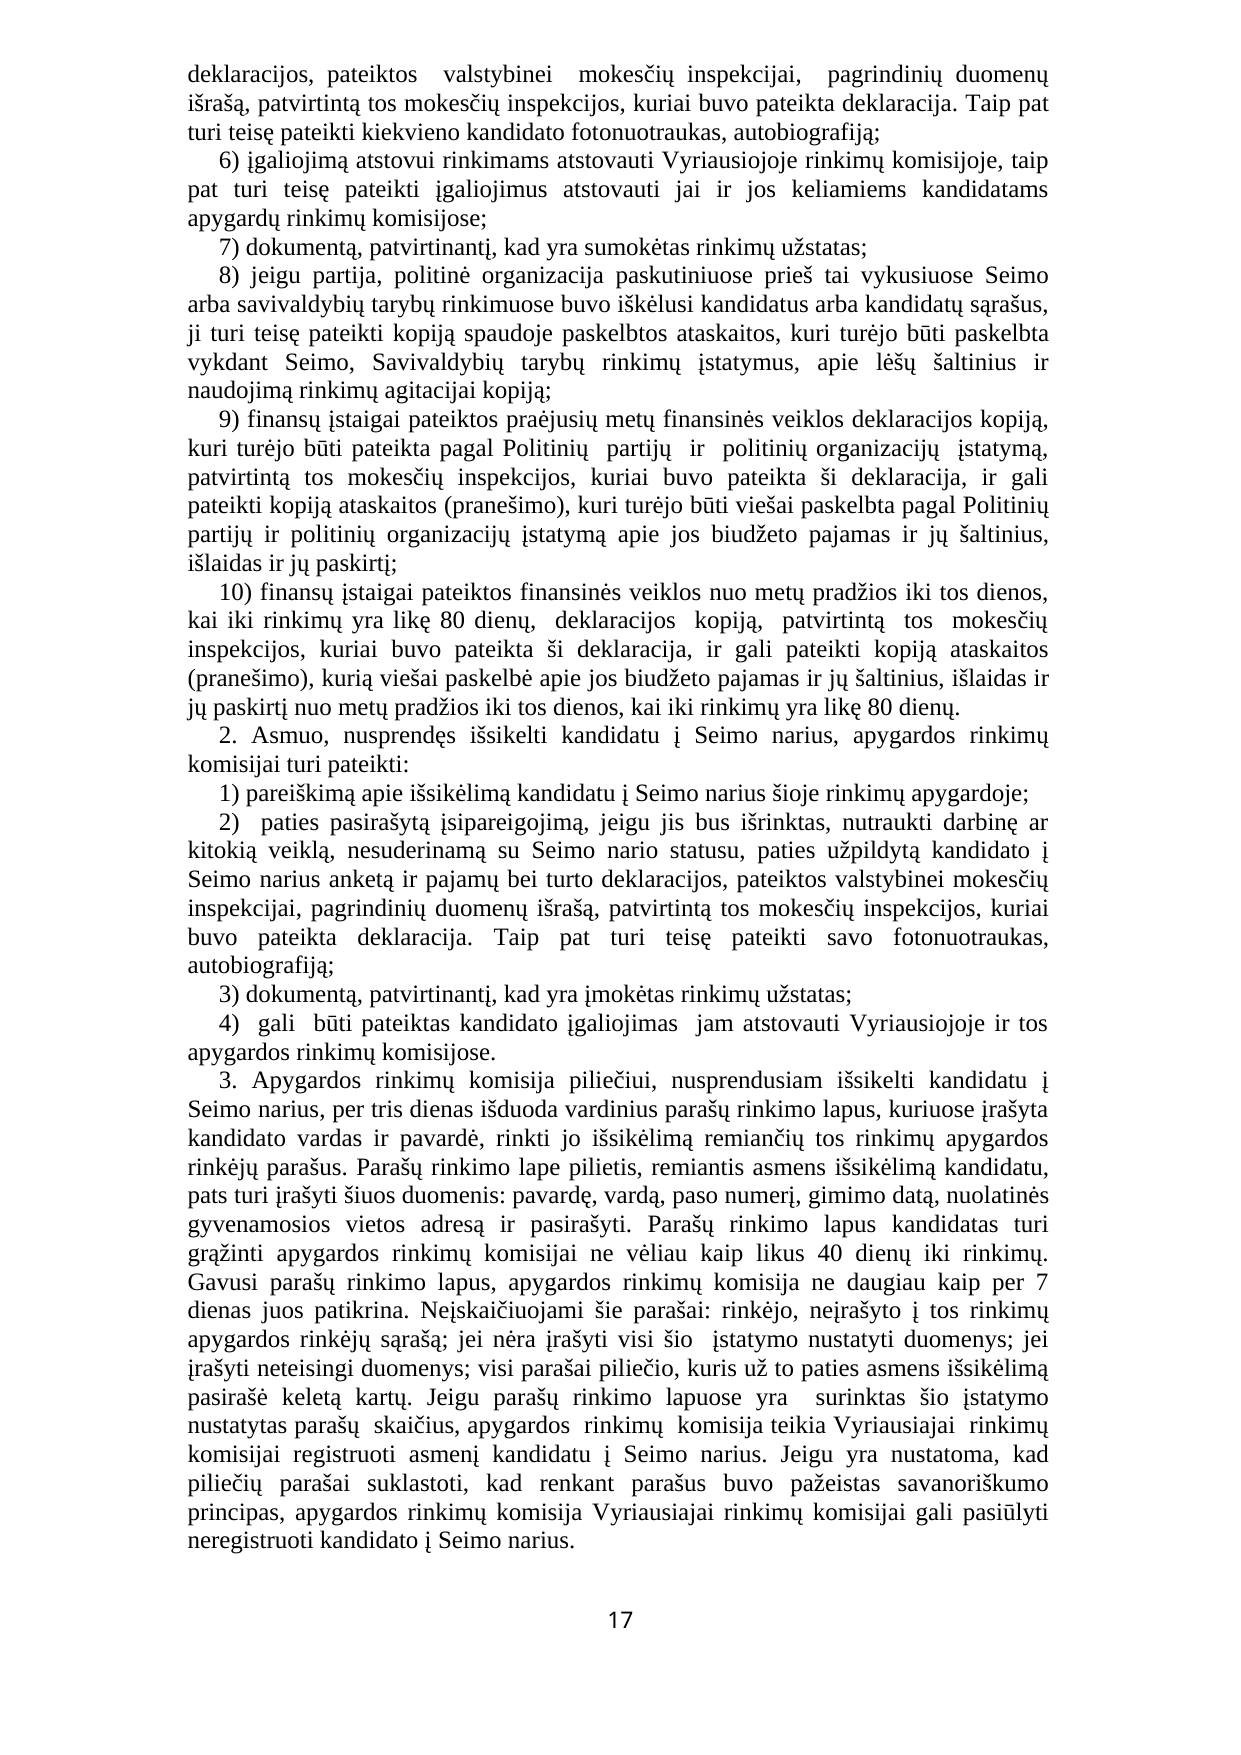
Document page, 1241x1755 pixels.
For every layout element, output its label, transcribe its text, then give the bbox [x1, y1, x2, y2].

text 7) dokumentą, patvirtinantį, kad yra sumokėtas rinkimų užstatas; [187, 232, 1050, 260]
text 3. Apygardos rinkimų komisija piliečiui, nusprendusiam išsikelti kandidatu į Seimo narius, per tris dienas išduoda vardinius parašų rinkimo lapus, kuriuose įrašyta kandidato vardas ir pavardė, rinkti jo išsikėlimą remiančių tos rinkimų apygardos rinkėjų parašus. Parašų rinkimo lape pilietis, remiantis asmens išsikėlimą kandidatu, pats turi įrašyti šiuos duomenis: pavardę, vardą, paso numerį, gimimo datą, nuolatinės gyvenamosios vietos adresą ir pasirašyti. Parašų rinkimo lapus kandidatas turi grąžinti apygardos rinkimų komisijai ne vėliau kaip likus 40 dienų iki rinkimų. Gavusi parašų rinkimo lapus, apygardos rinkimų komisija ne daugiau kaip per 7 dienas juos patikrina. Neįskaičiuojami šie parašai: rinkėjo, neįrašyto į tos rinkimų apygardos rinkėjų sąrašą; jei nėra įrašyti visi šio įstatymo nustatyti duomenys; jei įrašyti neteisingi duomenys; visi parašai piliečio, kuris už to paties asmens išsikėlimą pasirašė keletą kartų. Jeigu parašų rinkimo lapuose yra surinktas šio įstatymo nustatytas parašų skaičius, apygardos rinkimų komisija teikia Vyriausiajai rinkimų komisijai registruoti asmenį kandidatu į Seimo narius. Jeigu yra nustatoma, kad piliečių parašai suklastoti, kad renkant parašus buvo pažeistas savanoriškumo principas, apygardos rinkimų komisija Vyriausiajai rinkimų komisijai gali pasiūlyti neregistruoti kandidato į Seimo narius. [187, 1065, 1050, 1554]
text 9) finansų įstaigai pateiktos praėjusių metų finansinės veiklos deklaracijos kopiją, kuri turėjo būti pateikta pagal Politinių partijų ir politinių organizacijų įstatymą, patvirtintą tos mokesčių inspekcijos, kuriai buvo pateikta ši deklaracija, ir gali pateikti kopiją ataskaitos (pranešimo), kuri turėjo būti viešai paskelbta pagal Politinių partijų ir politinių organizacijų įstatymą apie jos biudžeto pajamas ir jų šaltinius, išlaidas ir jų paskirtį; [187, 404, 1050, 577]
text 1) pareiškimą apie išsikėlimą kandidatu į Seimo narius šioje rinkimų apygardoje; [187, 778, 1050, 807]
text deklaracijos, pateiktos valstybinei mokesčių inspekcijai, pagrindinių duomenų išrašą, patvirtintą tos mokesčių inspekcijos, kuriai buvo pateikta deklaracija. Taip pat turi teisę pateikti kiekvieno kandidato fotonuotraukas, autobiografiją; [187, 59, 1050, 145]
text 4) gali būti pateiktas kandidato įgaliojimas jam atstovauti Vyriausiojoje ir tos apygardos rinkimų komisijose. [187, 1008, 1050, 1065]
text 2) paties pasirašytą įsipareigojimą, jeigu jis bus išrinktas, nutraukti darbinę ar kitokią veiklą, nesuderinamą su Seimo nario statusu, paties užpildytą kandidato į Seimo narius anketą ir pajamų bei turto deklaracijos, pateiktos valstybinei mokesčių inspekcijai, pagrindinių duomenų išrašą, patvirtintą tos mokesčių inspekcijos, kuriai buvo pateikta deklaracija. Taip pat turi teisę pateikti savo fotonuotraukas, autobiografiją; [187, 807, 1050, 979]
text 10) finansų įstaigai pateiktos finansinės veiklos nuo metų pradžios iki tos dienos, kai iki rinkimų yra likę 80 dienų, deklaracijos kopiją, patvirtintą tos mokesčių inspekcijos, kuriai buvo pateikta ši deklaracija, ir gali pateikti kopiją ataskaitos (pranešimo), kurią viešai paskelbė apie jos biudžeto pajamas ir jų šaltinius, išlaidas ir jų paskirtį nuo metų pradžios iki tos dienos, kai iki rinkimų yra likę 80 dienų. [187, 577, 1050, 720]
text 2. Asmuo, nusprendęs išsikelti kandidatu į Seimo narius, apygardos rinkimų komisijai turi pateikti: [187, 720, 1050, 778]
text 3) dokumentą, patvirtinantį, kad yra įmokėtas rinkimų užstatas; [187, 979, 1050, 1008]
text 6) įgaliojimą atstovui rinkimams atstovauti Vyriausiojoje rinkimų komisijoje, taip pat turi teisę pateikti įgaliojimus atstovauti jai ir jos keliamiems kandidatams apygardų rinkimų komisijose; [187, 145, 1050, 232]
text 8) jeigu partija, politinė organizacija paskutiniuose prieš tai vykusiuose Seimo arba savivaldybių tarybų rinkimuose buvo iškėlusi kandidatus arba kandidatų sąrašus, ji turi teisę pateikti kopiją spaudoje paskelbtos ataskaitos, kuri turėjo būti paskelbta vykdant Seimo, Savivaldybių tarybų rinkimų įstatymus, apie lėšų šaltinius ir naudojimą rinkimų agitacijai kopiją; [187, 260, 1050, 404]
